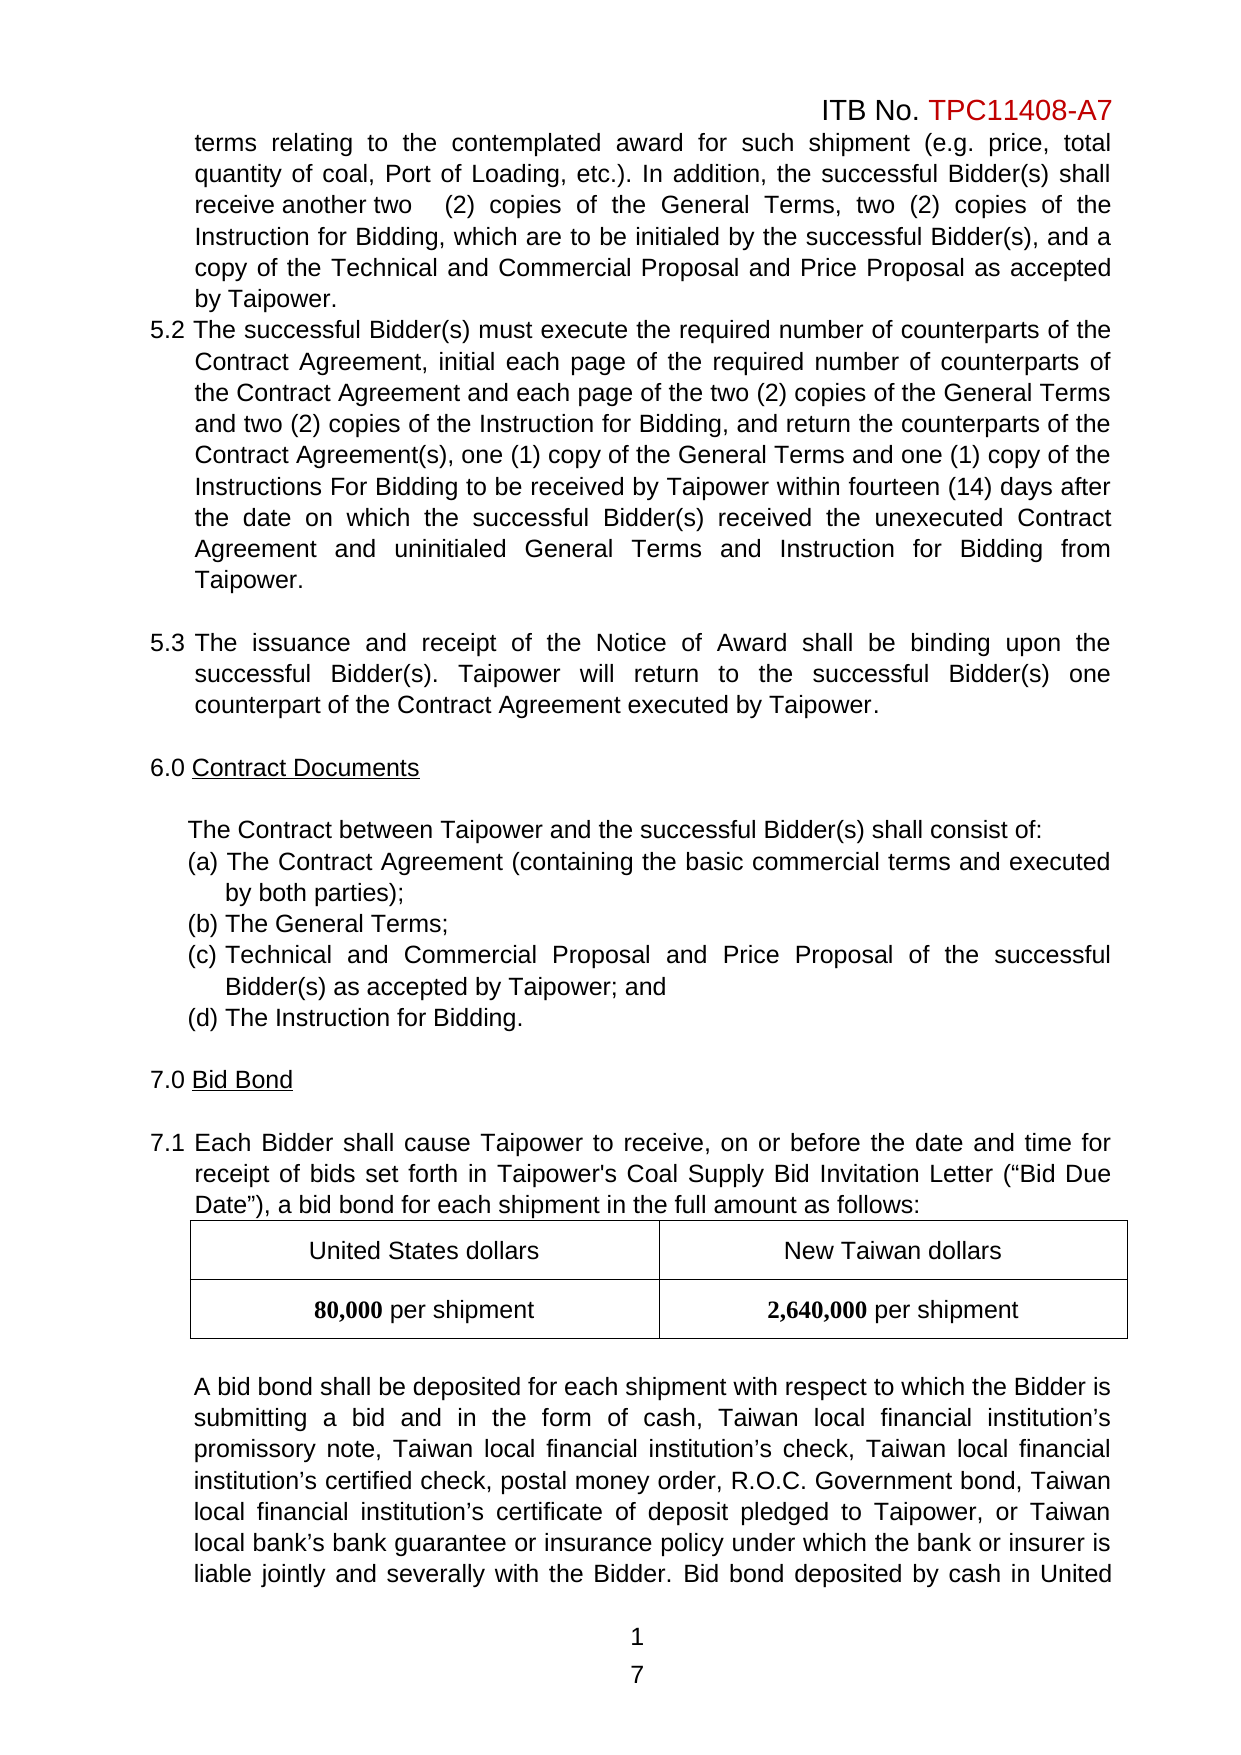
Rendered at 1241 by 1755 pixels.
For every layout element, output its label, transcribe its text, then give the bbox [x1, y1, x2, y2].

text 7.0 Bid Bond [150, 1064, 1113, 1095]
text 5.3 The issuance and receipt of the Notice of Award shall be binding upon the successful Bidder(s). Taipower will return to the successful Bidder(s) one counterpart of the Contract Agreement executed by Taipower. [150, 626, 1113, 720]
table_cell 2,640,000 per shipment [660, 1280, 1127, 1338]
text (a) The Contract Agreement (containing the basic commercial terms and executed by both parties); [187, 845, 1113, 907]
table_header United States dollars [191, 1221, 659, 1279]
text (b) The General Terms; [187, 907, 1113, 939]
text 5.2 The successful Bidder(s) must execute the required number of counterparts of the Contract Agreement, initial each page of the required number of counterparts of the Contract Agreement and each page of the two (2) copies of the General Terms and two (2) copies of the Instruction for Bidding, and return the counterparts of the Contract Agreement(s), one (1) copy of the General Terms and one (1) copy of the Instructions For Bidding to be received by Taipower within fourteen (14) days after the date on which the successful Bidder(s) received the unexecuted Contract Agreement and uninitialed General Terms and Instruction for Bidding from Taipower. [150, 314, 1113, 595]
text 7.1 Each Bidder shall cause Taipower to receive, on or before the date and time for receipt of bids set forth in Taipower's Coal Supply Bid Invitation Letter (“Bid Due Date”), a bid bond for each shipment in the full amount as follows: [150, 1126, 1113, 1220]
text terms relating to the contemplated award for such shipment (e.g. price, total quantity of coal, Port of Loading, etc.). In addition, the successful Bidder(s) shall receive another two (2) copies of the General Terms, two (2) copies of the Instruction for Bidding, which are to be initialed by the successful Bidder(s), and a copy of the Technical and Commercial Proposal and Price Proposal as accepted by Taipower. [150, 126, 1113, 314]
table_cell 80,000 per shipment [191, 1280, 659, 1338]
text 6.0 Contract Documents [150, 751, 1113, 782]
text (d) The Instruction for Bidding. [187, 1001, 1113, 1032]
text The Contract between Taipower and the successful Bidder(s) shall consist of: [150, 814, 1113, 845]
text A bid bond shall be deposited for each shipment with respect to which the Bidder is submitting a bid and in the form of cash, Taiwan local financial institution’s promissory note, Taiwan local financial institution’s check, Taiwan local financial institution’s certified check, postal money order, R.O.C. Government bond, Taiwan local financial institution’s certificate of deposit pledged to Taipower, or Taiwan local bank’s bank guarantee or insurance policy under which the bank or insurer is liable jointly and severally with the Bidder. Bid bond deposited by cash in United [193, 1370, 1113, 1589]
text (c) Technical and Commercial Proposal and Price Proposal of the successful Bidder(s) as accepted by Taipower; and [187, 939, 1113, 1001]
table_header New Taiwan dollars [660, 1221, 1127, 1279]
